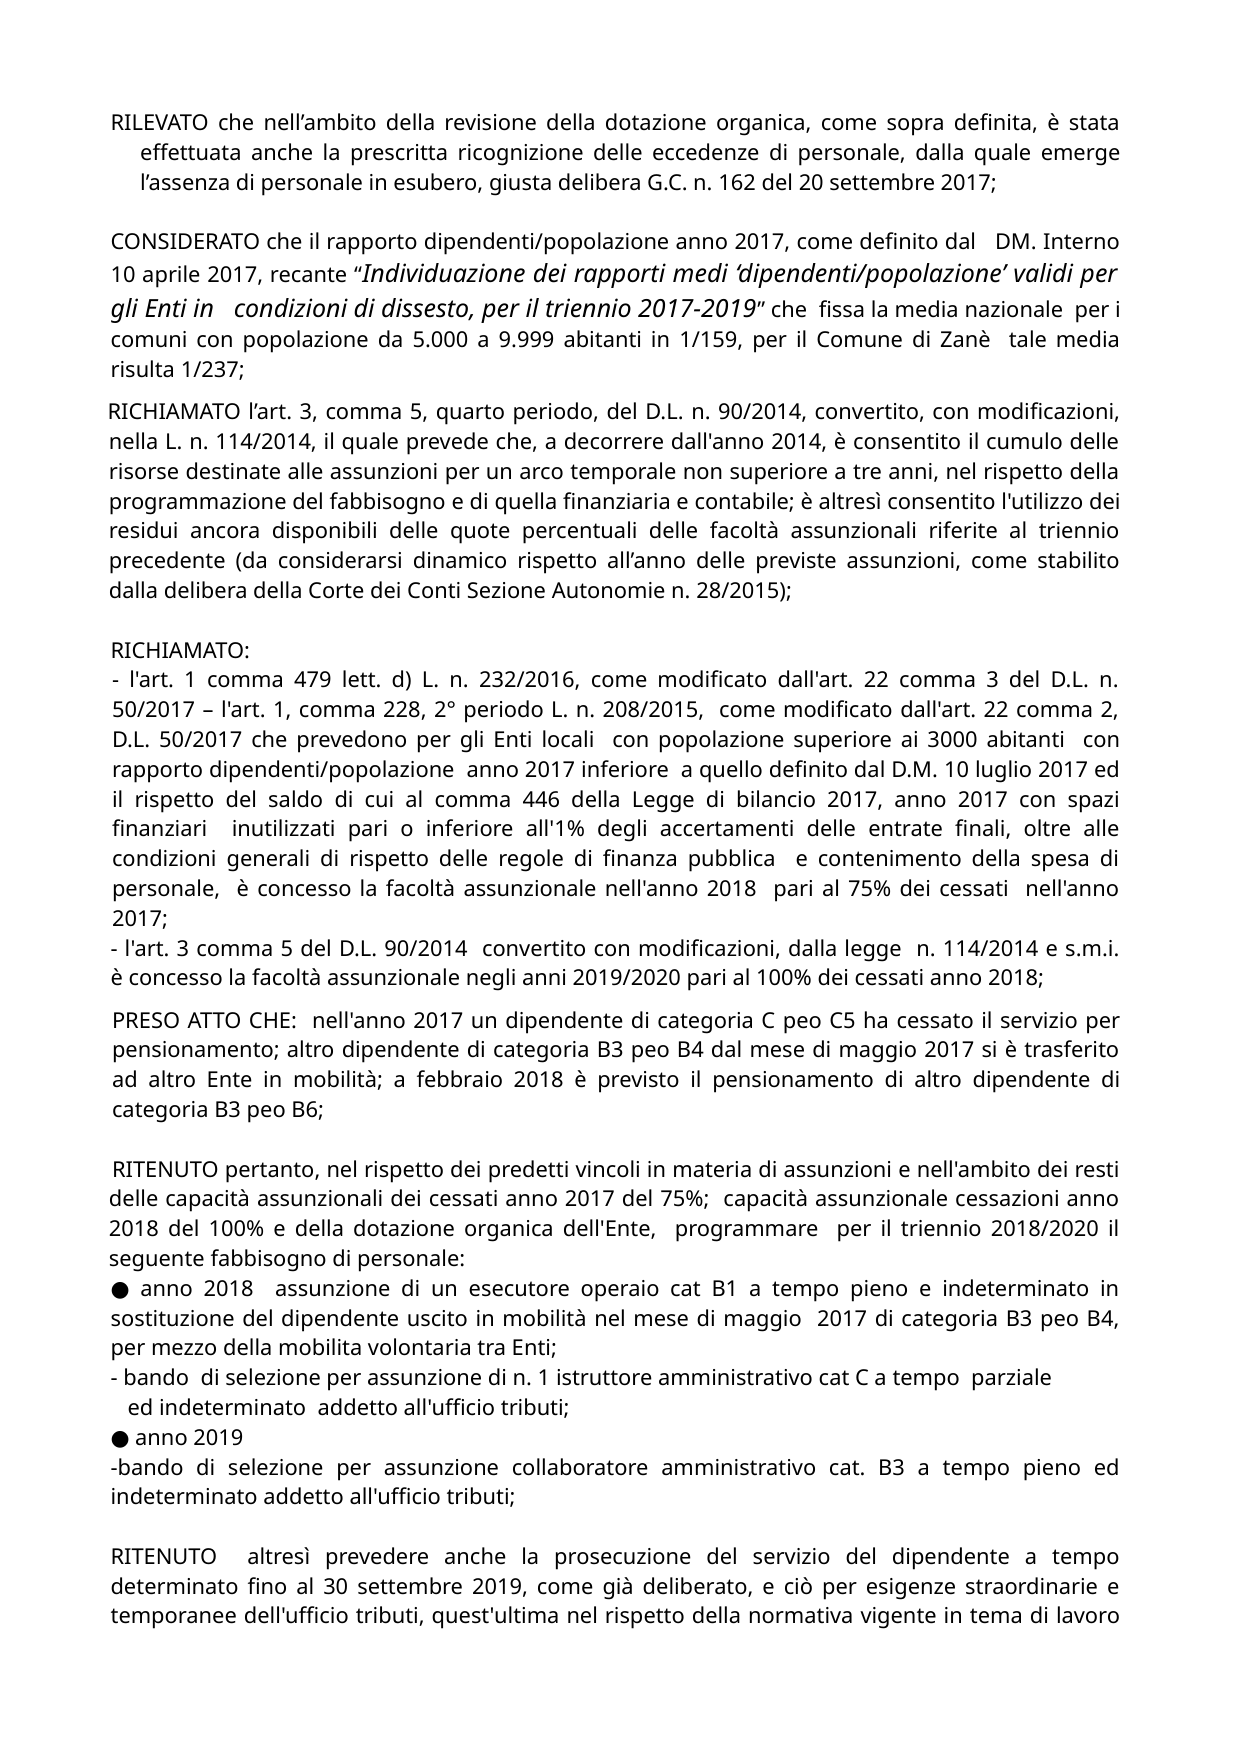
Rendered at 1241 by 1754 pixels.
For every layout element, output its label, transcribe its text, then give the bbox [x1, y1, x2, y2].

list -bando di selezione per assunzione collaboratore amministrativo cat. B3 a tempo pieno ed indeterminato addetto all'ufficio tributi; [110, 1452, 1121, 1511]
list - l'art. 1 comma 479 lett. d) L. n. 232/2016, come modificato dall'art. 22 comma 3 del D.L. n. 50/2017 – l'art. 1, comma 228, 2° periodo L. n. 208/2015, come modificato dall'art. 22 comma 2, D.L. 50/2017 che prevedono per gli Enti locali con popolazione superiore ai 3000 abitanti con rapporto dipendenti/popolazione anno 2017 inferiore a quello definito dal D.M. 10 luglio 2017 ed il rispetto del saldo di cui al comma 446 della Legge di bilancio 2017, anno 2017 con spazi finanziari inutilizzati pari o inferiore all'1% degli accertamenti delle entrate finali, oltre alle condizioni generali di rispetto delle regole di finanza pubblica e contenimento della spesa di personale, è concesso la facoltà assunzionale nell'anno 2018 pari al 75% dei cessati nell'anno 2017; [112, 664, 1121, 933]
list ● anno 2018 assunzione di un esecutore operaio cat B1 a tempo pieno e indeterminato in sostituzione del dipendente uscito in mobilità nel mese di maggio 2017 di categoria B3 peo B4, per mezzo della mobilita volontaria tra Enti; [110, 1273, 1121, 1362]
text RITENUTO pertanto, nel rispetto dei predetti vincoli in materia di assunzioni e nell'ambito dei resti delle capacità assunzionali dei cessati anno 2017 del 75%; capacità assunzionale cessazioni anno 2018 del 100% e della dotazione organica dell'Ente, programmare per il triennio 2018/2020 il seguente fabbisogno di personale: [109, 1154, 1121, 1273]
text PRESO ATTO CHE: nell'anno 2017 un dipendente di categoria C peo C5 ha cessato il servizio per pensionamento; altro dipendente di categoria B3 peo B4 dal mese di maggio 2017 si è trasferito ad altro Ente in mobilità; a febbraio 2018 è previsto il pensionamento di altro dipendente di categoria B3 peo B6; [112, 1005, 1121, 1124]
list ● anno 2019 [110, 1422, 1121, 1452]
text CONSIDERATO che il rapporto dipendenti/popolazione anno 2017, come definito dal DM. Interno 10 aprile 2017, recante “Individuazione dei rapporti medi ‘dipendenti/popolazione’ validi per gli Enti in condizioni di dissesto, per il triennio 2017-2019” che fissa la media nazionale per i comuni con popolazione da 5.000 a 9.999 abitanti in 1/159, per il Comune di Zanè tale media risulta 1/237; [110, 226, 1121, 384]
text RITENUTO altresì prevedere anche la prosecuzione del servizio del dipendente a tempo determinato fino al 30 settembre 2019, come già deliberato, e ciò per esigenze straordinarie e temporanee dell'ufficio tributi, quest'ultima nel rispetto della normativa vigente in tema di lavoro [110, 1541, 1121, 1630]
text RICHIAMATO l’art. 3, comma 5, quarto periodo, del D.L. n. 90/2014, convertito, con modificazioni, nella L. n. 114/2014, il quale prevede che, a decorrere dall'anno 2014, è consentito il cumulo delle risorse destinate alle assunzioni per un arco temporale non superiore a tre anni, nel rispetto della programmazione del fabbisogno e di quella finanziaria e contabile; è altresì consentito l'utilizzo dei residui ancora disponibili delle quote percentuali delle facoltà assunzionali riferite al triennio precedente (da considerarsi dinamico rispetto all’anno delle previste assunzioni, come stabilito dalla delibera della Corte dei Conti Sezione Autonomie n. 28/2015); [107, 396, 1121, 605]
list ed indeterminato addetto all'ufficio tributi; [110, 1392, 1121, 1422]
text RICHIAMATO: [110, 635, 1121, 664]
list - bando di selezione per assunzione di n. 1 istruttore amministrativo cat C a tempo parziale [110, 1362, 1121, 1392]
text RILEVATO che nell’ambito della revisione della dotazione organica, come sopra definita, è stata effettuata anche la prescritta ricognizione delle eccedenze di personale, dalla quale emerge l’assenza di personale in esubero, giusta delibera G.C. n. 162 del 20 settembre 2017; [110, 107, 1121, 197]
text - l'art. 3 comma 5 del D.L. 90/2014 convertito con modificazioni, dalla legge n. 114/2014 e s.m.i. è concesso la facoltà assunzionale negli anni 2019/2020 pari al 100% dei cessati anno 2018; [110, 933, 1121, 992]
